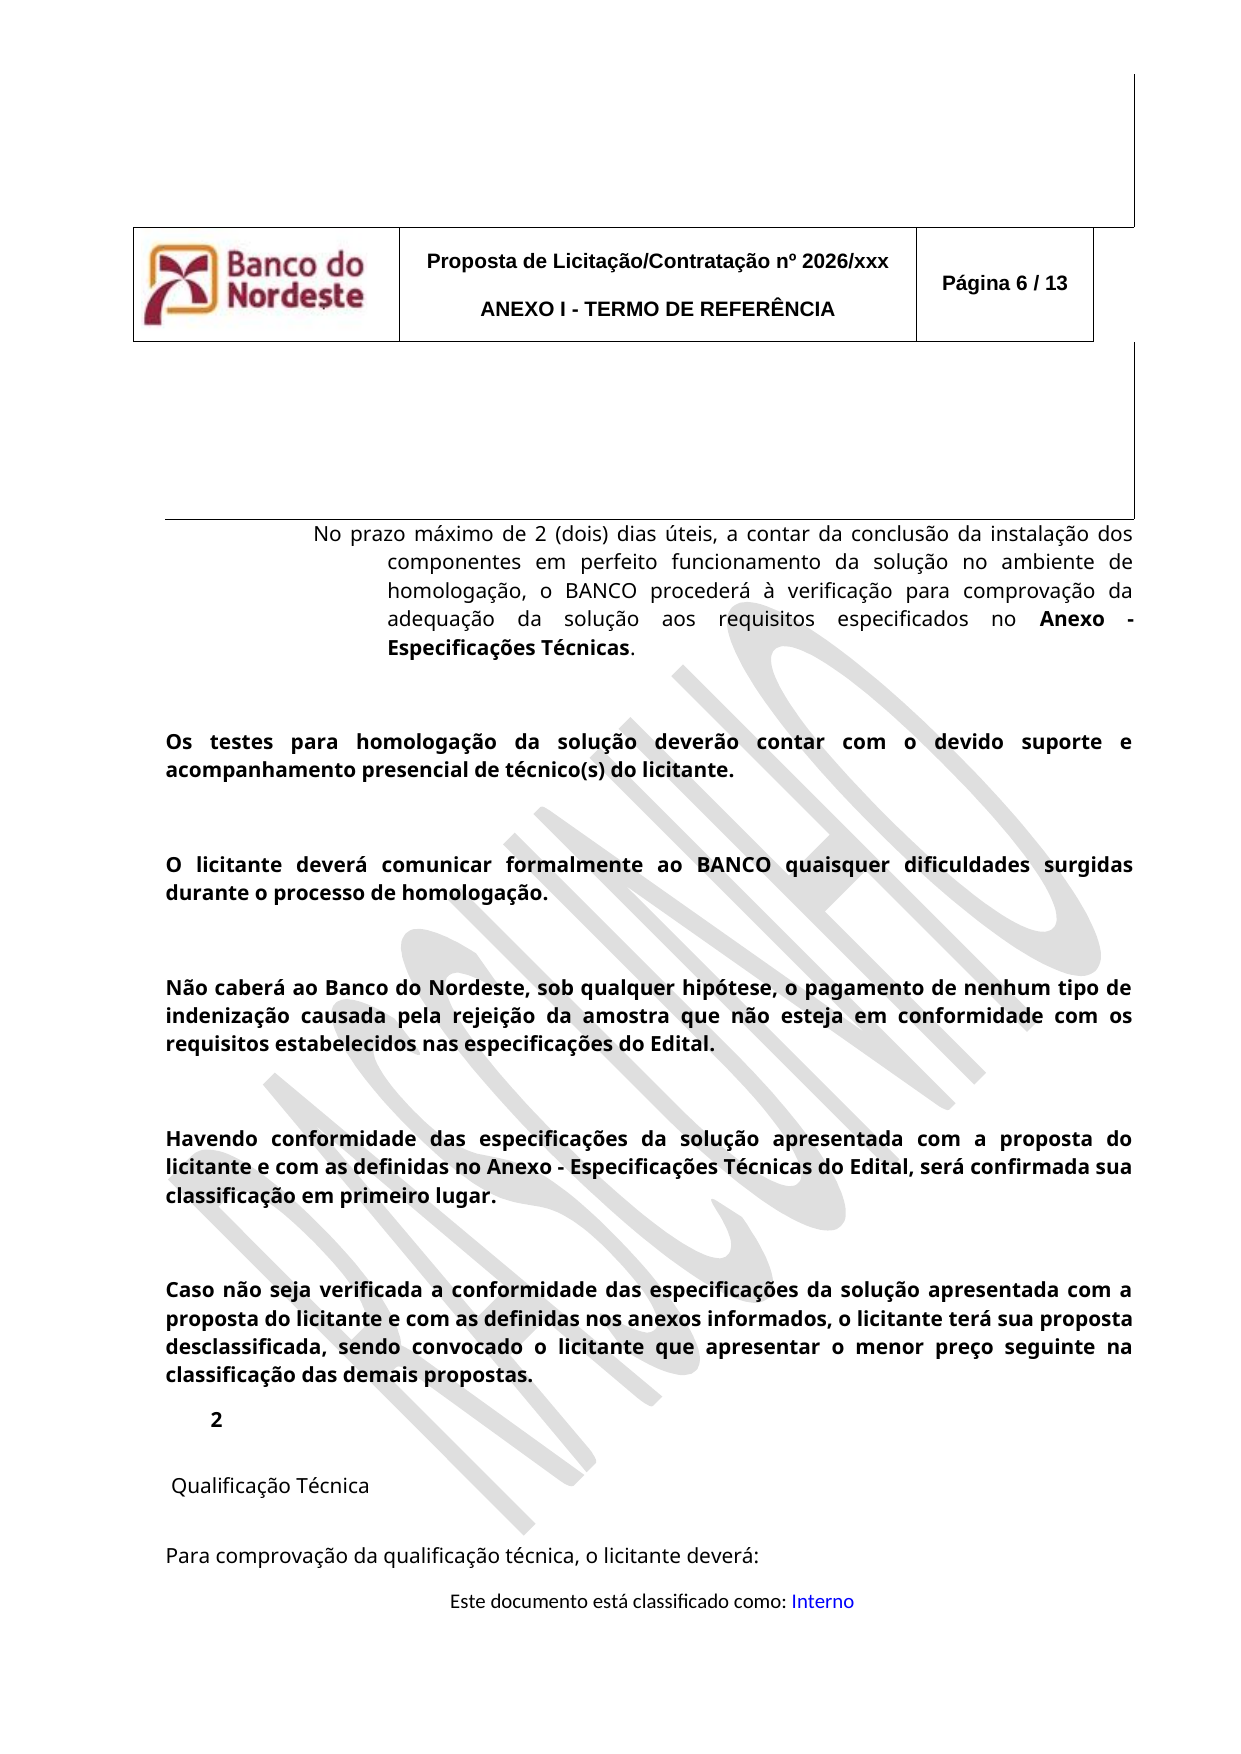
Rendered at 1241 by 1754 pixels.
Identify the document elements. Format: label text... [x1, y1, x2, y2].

subtitle Havendo conformidade das especificações da solução apresentada com a proposta do licitante e com as definidas no Anexo - Especificações Técnicas do Edital, será confirmada sua classificação em primeiro lugar. [429, 1124, 608, 1209]
subtitle Caso não seja verificada a conformidade das especificações da solução apresentada com a proposta do licitante e com as definidas nos anexos informados, o licitante terá sua proposta desclassificada, sendo convocado o licitante que apresentar o menor preço seguinte na classificação das demais propostas. [511, 1323, 625, 1389]
subtitle Havendo conformidade das especificações da solução apresentada com a proposta do licitante e com as definidas no Anexo - Especificações Técnicas do Edital, será confirmada sua classificação em primeiro lugar. [165, 1124, 365, 1209]
subtitle Havendo conformidade das especificações da solução apresentada com a proposta do licitante e com as definidas no Anexo - Especificações Técnicas do Edital, será confirmada sua classificação em primeiro lugar. [698, 1124, 801, 1186]
subtitle O licitante deverá comunicar formalmente ao BANCO quaisquer dificuldades surgidas durante o processo de homologação. [923, 850, 1054, 907]
subtitle O licitante deverá comunicar formalmente ao BANCO quaisquer dificuldades surgidas durante o processo de homologação. [1044, 850, 1134, 907]
subtitle O licitante deverá comunicar formalmente ao BANCO quaisquer dificuldades surgidas durante o processo de homologação. [165, 850, 564, 907]
subtitle Não caberá ao Banco do Nordeste, sob qualquer hipótese, o pagamento de nenhum tipo de indenização causada pela rejeição da amostra que não esteja em conformidade com os requisitos estabelecidos nas especificações do Edital. [657, 973, 776, 1058]
text Para comprovação da qualificação técnica, o licitante deverá: [165, 1541, 1134, 1569]
subtitle Caso não seja verificada a conformidade das especificações da solução apresentada com a proposta do licitante e com as definidas nos anexos informados, o licitante terá sua proposta desclassificada, sendo convocado o licitante que apresentar o menor preço seguinte na classificação das demais propostas. [366, 1275, 516, 1389]
subtitle Havendo conformidade das especificações da solução apresentada com a proposta do licitante e com as definidas no Anexo - Especificações Técnicas do Edital, será confirmada sua classificação em primeiro lugar. [338, 1124, 545, 1209]
subtitle O licitante deverá comunicar formalmente ao BANCO quaisquer dificuldades surgidas durante o processo de homologação. [608, 850, 737, 907]
subtitle Os testes para homologação da solução deverão contar com o devido suporte e acompanhamento presencial de técnico(s) do licitante. [747, 727, 831, 784]
subtitle Não caberá ao Banco do Nordeste, sob qualquer hipótese, o pagamento de nenhum tipo de indenização causada pela rejeição da amostra que não esteja em conformidade com os requisitos estabelecidos nas especificações do Edital. [827, 973, 946, 1058]
subtitle O licitante deverá comunicar formalmente ao BANCO quaisquer dificuldades surgidas durante o processo de homologação. [831, 872, 901, 907]
subtitle Não caberá ao Banco do Nordeste, sob qualquer hipótese, o pagamento de nenhum tipo de indenização causada pela rejeição da amostra que não esteja em conformidade com os requisitos estabelecidos nas especificações do Edital. [446, 973, 605, 1058]
subtitle O licitante deverá comunicar formalmente ao BANCO quaisquer dificuldades surgidas durante o processo de homologação. [704, 850, 795, 907]
subtitle Os testes para homologação da solução deverão contar com o devido suporte e acompanhamento presencial de técnico(s) do licitante. [642, 727, 778, 784]
subtitle Não caberá ao Banco do Nordeste, sob qualquer hipótese, o pagamento de nenhum tipo de indenização causada pela rejeição da amostra que não esteja em conformidade com os requisitos estabelecidos nas especificações do Edital. [546, 973, 715, 1058]
subtitle Caso não seja verificada a conformidade das especificações da solução apresentada com a proposta do licitante e com as definidas nos anexos informados, o licitante terá sua proposta desclassificada, sendo convocado o licitante que apresentar o menor preço seguinte na classificação das demais propostas. [613, 1275, 1134, 1389]
subtitle Não caberá ao Banco do Nordeste, sob qualquer hipótese, o pagamento de nenhum tipo de indenização causada pela rejeição da amostra que não esteja em conformidade com os requisitos estabelecidos nas especificações do Edital. [165, 973, 463, 1058]
subtitle Os testes para homologação da solução deverão contar com o devido suporte e acompanhamento presencial de técnico(s) do licitante. [165, 727, 672, 784]
subtitle Não caberá ao Banco do Nordeste, sob qualquer hipótese, o pagamento de nenhum tipo de indenização causada pela rejeição da amostra que não esteja em conformidade com os requisitos estabelecidos nas especificações do Edital. [888, 973, 1134, 1058]
subtitle Havendo conformidade das especificações da solução apresentada com a proposta do licitante e com as definidas no Anexo - Especificações Técnicas do Edital, será confirmada sua classificação em primeiro lugar. [547, 1124, 773, 1209]
subtitle Os testes para homologação da solução deverão contar com o devido suporte e acompanhamento presencial de técnico(s) do licitante. [931, 727, 1134, 784]
subtitle [485, 1472, 1134, 1500]
subtitle Não caberá ao Banco do Nordeste, sob qualquer hipótese, o pagamento de nenhum tipo de indenização causada pela rejeição da amostra que não esteja em conformidade com os requisitos estabelecidos nas especificações do Edital. [715, 973, 869, 1058]
subtitle O licitante deverá comunicar formalmente ao BANCO quaisquer dificuldades surgidas durante o processo de homologação. [534, 850, 625, 907]
subtitle Os testes para homologação da solução deverão contar com o devido suporte e acompanhamento presencial de técnico(s) do licitante. [808, 727, 961, 784]
subtitle No prazo máximo de 2 (dois) dias úteis, a contar da conclusão da instalação dos componentes em perfeito funcionamento da solução no ambiente de homologação, o BANCO procederá à verificação para comprovação da adequação da solução aos requisitos especificados no Anexo - Especificações Técnicas. [313, 519, 1134, 661]
subtitle O licitante deverá comunicar formalmente ao BANCO quaisquer dificuldades surgidas durante o processo de homologação. [870, 850, 959, 907]
subtitle Caso não seja verificada a conformidade das especificações da solução apresentada com a proposta do licitante e com as definidas nos anexos informados, o licitante terá sua proposta desclassificada, sendo convocado o licitante que apresentar o menor preço seguinte na classificação das demais propostas. [165, 1275, 376, 1389]
subtitle Qualificação Técnica [165, 1472, 487, 1500]
subtitle Havendo conformidade das especificações da solução apresentada com a proposta do licitante e com as definidas no Anexo - Especificações Técnicas do Edital, será confirmada sua classificação em primeiro lugar. [800, 1124, 1134, 1209]
subtitle Caso não seja verificada a conformidade das especificações da solução apresentada com a proposta do licitante e com as definidas nos anexos informados, o licitante terá sua proposta desclassificada, sendo convocado o licitante que apresentar o menor preço seguinte na classificação das demais propostas. [519, 1275, 657, 1352]
